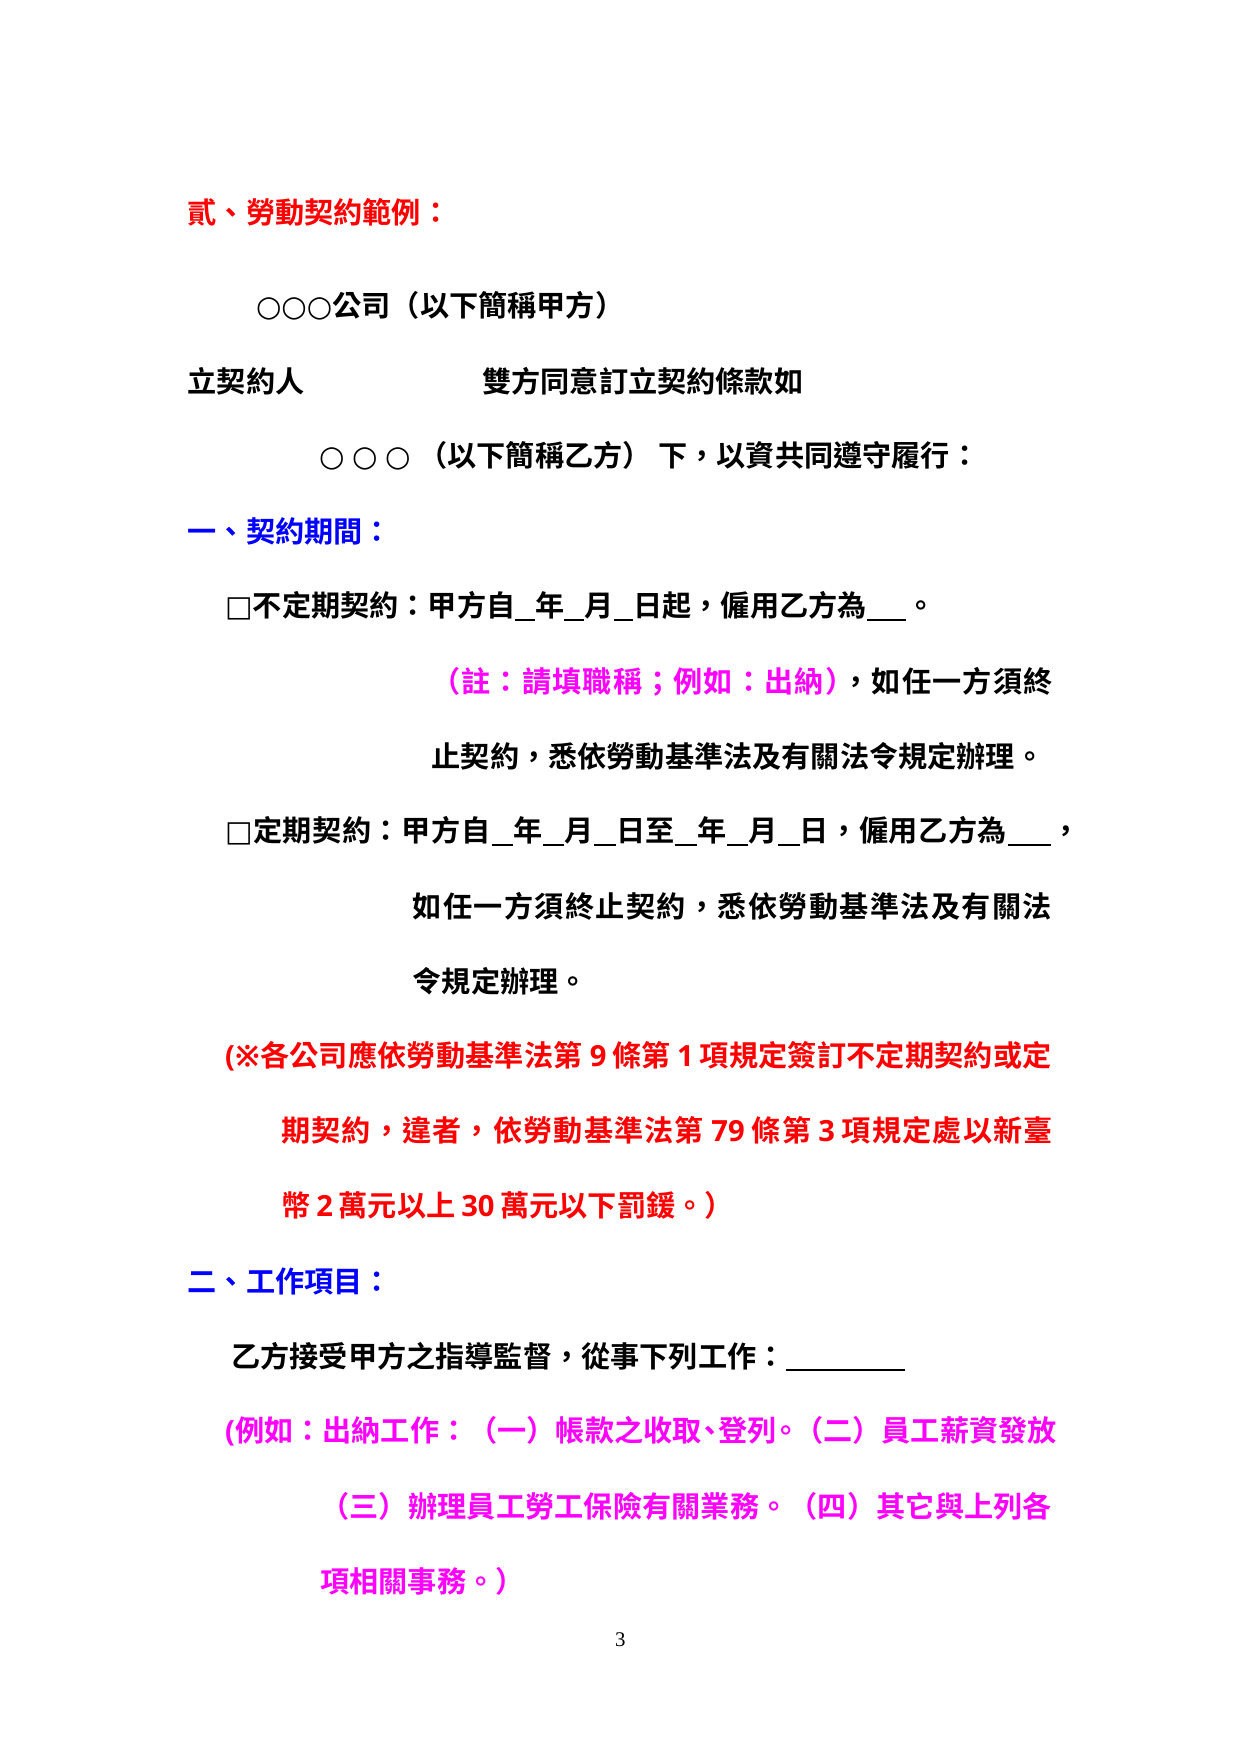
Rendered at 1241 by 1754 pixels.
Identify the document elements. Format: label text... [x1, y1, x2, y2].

text 貳、勞動契約範例： [187, 173, 1053, 248]
text (※各公司應依勞動基準法第9條第1項規定簽訂不定期契約或定期契約，違者，依勞動基準法第79條第3項規定處以新臺幣2萬元以上30萬元以下罰鍰。） [225, 1017, 1053, 1242]
text （註：請填職稱；例如：出納），如任一方須終止契約，悉依勞動基準法及有關法令規定辦理。 [431, 642, 1053, 792]
text □不定期契約：甲方自 年 月 日起，僱用乙方為 。 [225, 567, 1053, 642]
text 二、工作項目： [187, 1242, 1053, 1317]
text ○ ○ ○ （以下簡稱乙方） 下，以資共同遵守履行： [187, 417, 1053, 492]
text 乙方接受甲方之指導監督，從事下列工作： [187, 1317, 1053, 1392]
text 立契約人 雙方同意訂立契約條款如 [187, 342, 1053, 417]
text (例如：出納工作：（一）帳款之收取、登列。（二）員工薪資發放。（三）辦理員工勞工保險有關業務。（四）其它與上列各項相關事務。） [225, 1392, 1053, 1617]
text □定期契約：甲方自 年 月 日至 年 月 日，僱用乙方為 ，如任一方須終止契約，悉依勞動基準法及有關法令規定辦理。 [225, 792, 1053, 1017]
text ○○○公司（以下簡稱甲方） [187, 267, 1053, 342]
text 一、契約期間： [187, 492, 1053, 567]
